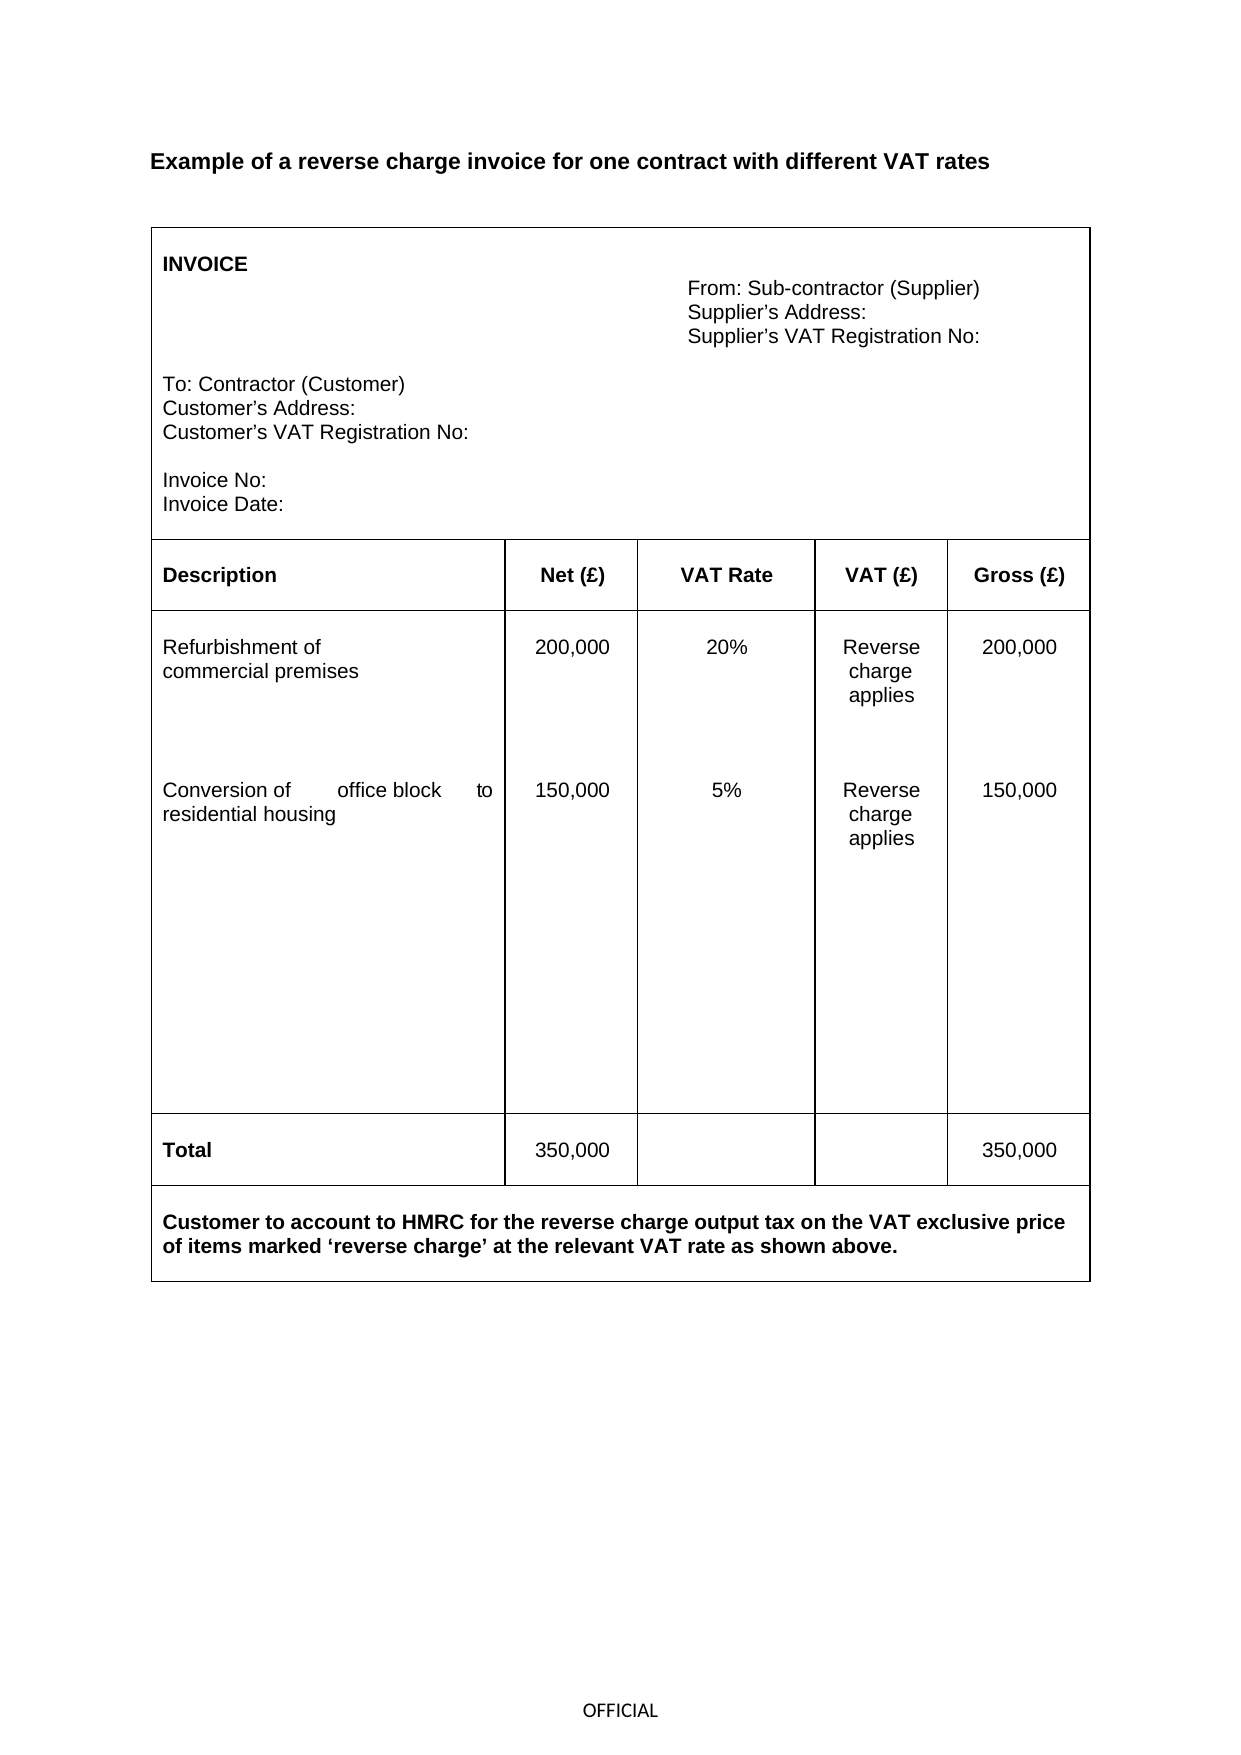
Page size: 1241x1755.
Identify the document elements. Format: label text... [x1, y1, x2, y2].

text Example of a reverse charge invoice for one contract with different VAT rates [150, 148, 1103, 174]
table_cell [816, 1114, 947, 1185]
table_cell 200,000 [948, 611, 1089, 742]
table_cell Gross (£) [948, 540, 1089, 610]
table_cell [638, 1114, 814, 1185]
table_header INVOICE From: Sub-contractor (Supplier) Supplier’s Address: Supplier’s VAT Registration No: To: Contractor (Customer) Customer’s Address: Customer’s VAT Registration No: Invoice No: Invoice Date: [152, 228, 1089, 538]
table_cell VAT (£) [816, 540, 947, 610]
table_cell 150,000 [948, 742, 1089, 1113]
table_cell 5% [638, 742, 814, 1113]
table_cell Reverse charge applies [816, 742, 947, 1113]
table_cell Net (£) [506, 540, 637, 610]
table_cell 150,000 [506, 742, 637, 1113]
table_cell Total [152, 1114, 504, 1185]
table_cell Refurbishment of commercial premises [152, 611, 504, 742]
table_cell Conversion of office block to residential housing [152, 742, 504, 1113]
table_cell VAT Rate [638, 540, 814, 610]
table_cell 350,000 [948, 1114, 1089, 1185]
table_cell Description [152, 540, 504, 610]
table_cell 350,000 [506, 1114, 637, 1185]
table_cell 200,000 [506, 611, 637, 742]
table_cell 20% [638, 611, 814, 742]
table_cell Reverse charge applies [816, 611, 947, 742]
table_cell Customer to account to HMRC for the reverse charge output tax on the VAT exclusive price of items marked ‘reverse charge’ at the relevant VAT rate as shown above. [152, 1186, 1089, 1281]
